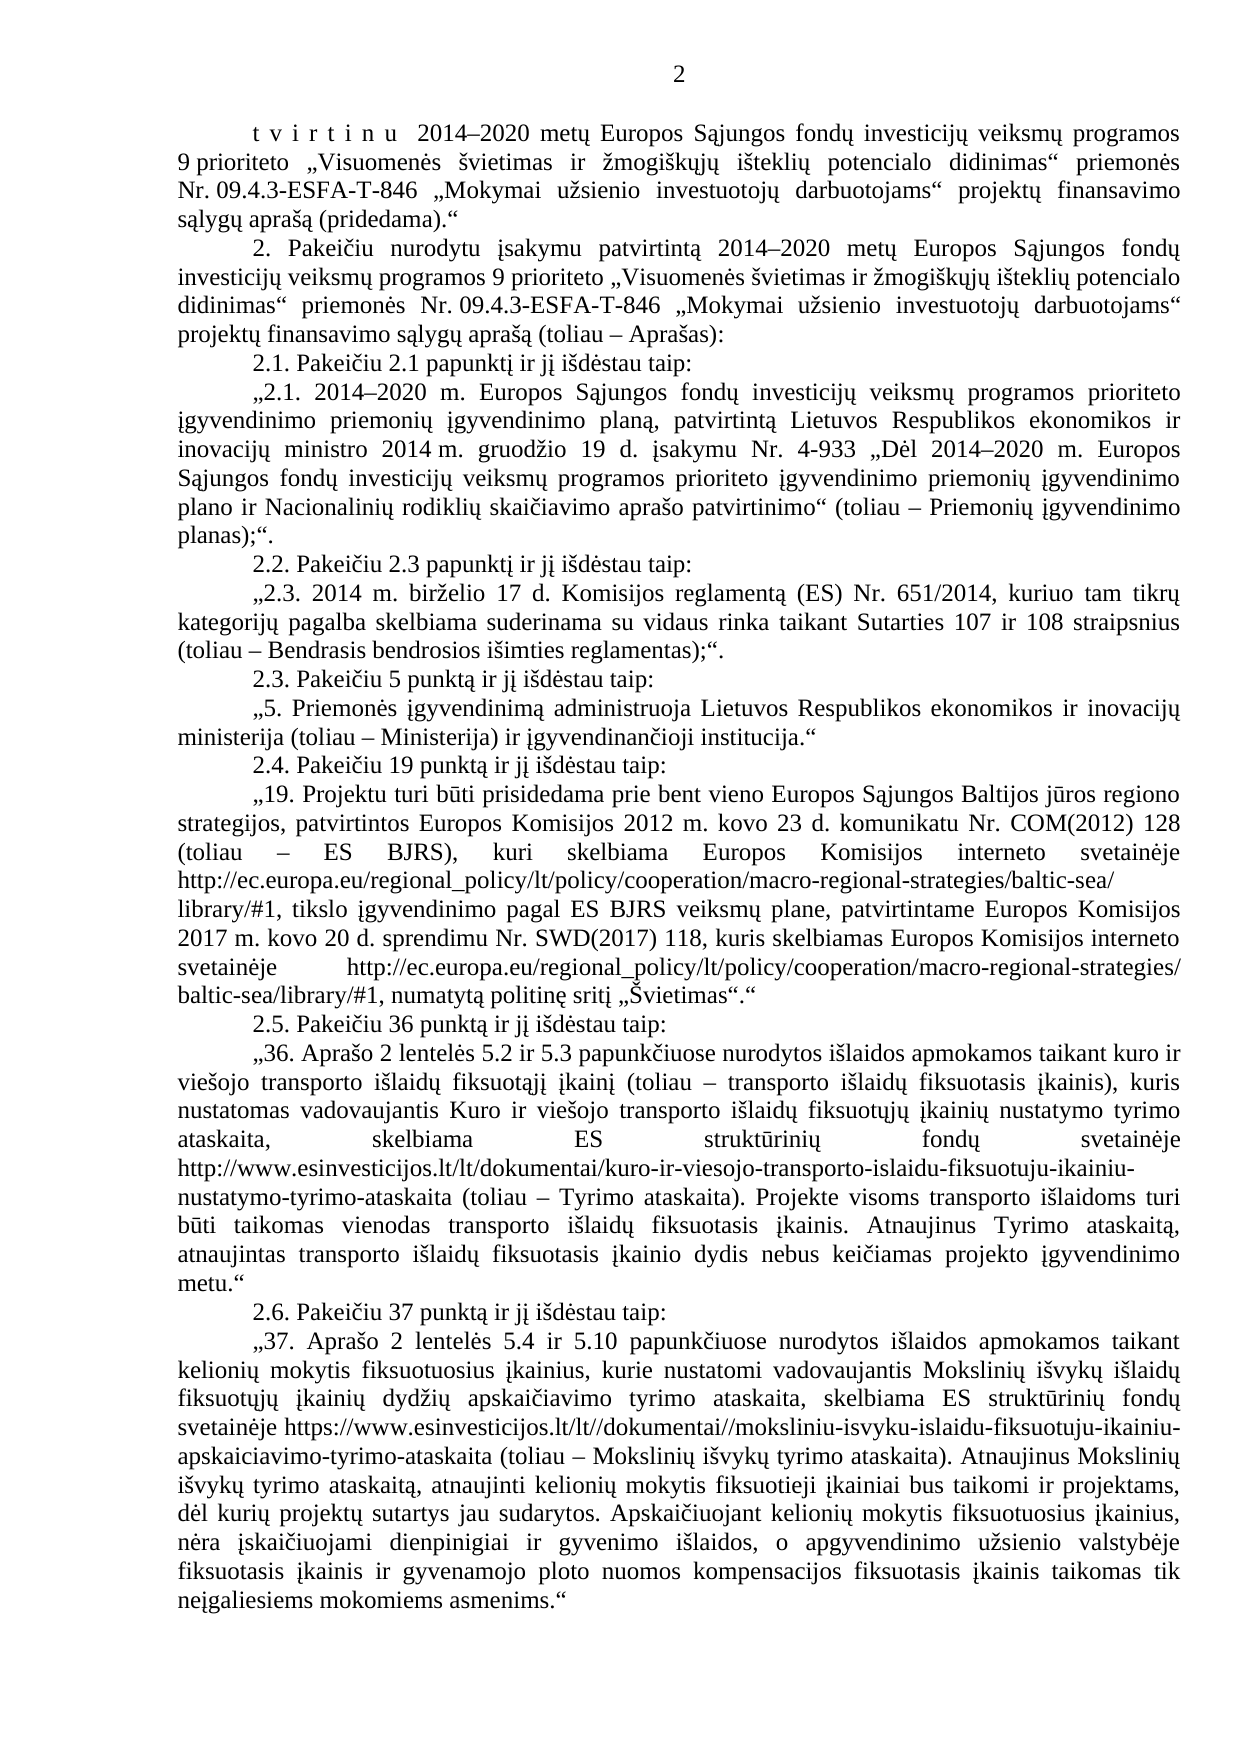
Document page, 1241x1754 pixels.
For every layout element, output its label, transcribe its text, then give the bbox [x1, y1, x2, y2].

text „5. Priemonės įgyvendinimą administruoja Lietuvos Respublikos ekonomikos ir inovacijų ministerija (toliau – Ministerija) ir įgyvendinančioji institucija.“ [177, 693, 1181, 751]
text 2.2. Pakeičiu 2.3 papunktį ir jį išdėstau taip: [177, 549, 1181, 578]
text „37. Aprašo 2 lentelės 5.4 ir 5.10 papunkčiuose nurodytos išlaidos apmokamos taikant kelionių mokytis fiksuotuosius įkainius, kurie nustatomi vadovaujantis Mokslinių išvykų išlaidų fiksuotųjų įkainių dydžių apskaičiavimo tyrimo ataskaita, skelbiama ES struktūrinių fondų svetainėje https://www.esinvesticijos.lt/lt//dokumentai//moksliniu-isvyku-islaidu-fiksuotuju-ikainiu-apskaiciavimo-tyrimo-ataskaita (toliau – Mokslinių išvykų tyrimo ataskaita). Atnaujinus Mokslinių išvykų tyrimo ataskaitą, atnaujinti kelionių mokytis fiksuotieji įkainiai bus taikomi ir projektams, dėl kurių projektų sutartys jau sudarytos. Apskaičiuojant kelionių mokytis fiksuotuosius įkainius, nėra įskaičiuojami dienpinigiai ir gyvenimo išlaidos, o apgyvendinimo užsienio valstybėje fiksuotasis įkainis ir gyvenamojo ploto nuomos kompensacijos fiksuotasis įkainis taikomas tik neįgaliesiems mokomiems asmenims.“ [177, 1326, 1181, 1613]
text t v i r t i n u 2014–2020 metų Europos Sąjungos fondų investicijų veiksmų programos 9 prioriteto „Visuomenės švietimas ir žmogiškųjų išteklių potencialo didinimas“ priemonės Nr. 09.4.3-ESFA-T-846 „Mokymai užsienio investuotojų darbuotojams“ projektų finansavimo sąlygų aprašą (pridedama).“ [177, 118, 1181, 233]
text 2.1. Pakeičiu 2.1 papunktį ir jį išdėstau taip: [177, 348, 1181, 377]
text „36. Aprašo 2 lentelės 5.2 ir 5.3 papunkčiuose nurodytos išlaidos apmokamos taikant kuro ir viešojo transporto išlaidų fiksuotąjį įkainį (toliau – transporto išlaidų fiksuotasis įkainis), kuris nustatomas vadovaujantis Kuro ir viešojo transporto išlaidų fiksuotųjų įkainių nustatymo tyrimo ataskaita, skelbiama ES struktūrinių fondų svetainėje http://www.esinvesticijos.lt/lt/dokumentai/kuro-ir-viesojo-transporto-islaidu-fiksuotuju-ikainiu-nustatymo-tyrimo-ataskaita (toliau – Tyrimo ataskaita). Projekte visoms transporto išlaidoms turi būti taikomas vienodas transporto išlaidų fiksuotasis įkainis. Atnaujinus Tyrimo ataskaitą, atnaujintas transporto išlaidų fiksuotasis įkainio dydis nebus keičiamas projekto įgyvendinimo metu.“ [177, 1038, 1181, 1297]
text 2.3. Pakeičiu 5 punktą ir jį išdėstau taip: [177, 664, 1181, 693]
text 2.5. Pakeičiu 36 punktą ir jį išdėstau taip: [177, 1009, 1181, 1038]
text „2.1. 2014–2020 m. Europos Sąjungos fondų investicijų veiksmų programos prioriteto įgyvendinimo priemonių įgyvendinimo planą, patvirtintą Lietuvos Respublikos ekonomikos ir inovacijų ministro 2014 m. gruodžio 19 d. įsakymu Nr. 4-933 „Dėl 2014–2020 m. Europos Sąjungos fondų investicijų veiksmų programos prioriteto įgyvendinimo priemonių įgyvendinimo plano ir Nacionalinių rodiklių skaičiavimo aprašo patvirtinimo“ (toliau – Priemonių įgyvendinimo planas);“. [177, 377, 1181, 549]
text 2. Pakeičiu nurodytu įsakymu patvirtintą 2014–2020 metų Europos Sąjungos fondų investicijų veiksmų programos 9 prioriteto „Visuomenės švietimas ir žmogiškųjų išteklių potencialo didinimas“ priemonės Nr. 09.4.3-ESFA-T-846 „Mokymai užsienio investuotojų darbuotojams“ projektų finansavimo sąlygų aprašą (toliau – Aprašas): [177, 233, 1181, 348]
text 2.4. Pakeičiu 19 punktą ir jį išdėstau taip: [177, 751, 1181, 779]
text „2.3. 2014 m. birželio 17 d. Komisijos reglamentą (ES) Nr. 651/2014, kuriuo tam tikrų kategorijų pagalba skelbiama suderinama su vidaus rinka taikant Sutarties 107 ir 108 straipsnius (toliau – Bendrasis bendrosios išimties reglamentas);“. [177, 578, 1181, 664]
text 2.6. Pakeičiu 37 punktą ir jį išdėstau taip: [177, 1297, 1181, 1326]
text „19. Projektu turi būti prisidedama prie bent vieno Europos Sąjungos Baltijos jūros regiono strategijos, patvirtintos Europos Komisijos 2012 m. kovo 23 d. komunikatu Nr. COM(2012) 128 (toliau – ES BJRS), kuri skelbiama Europos Komisijos interneto svetainėje http://ec.europa.eu/regional_policy/lt/policy/cooperation/macro-regional-strategies/baltic-sea/library/#1, tikslo įgyvendinimo pagal ES BJRS veiksmų plane, patvirtintame Europos Komisijos 2017 m. kovo 20 d. sprendimu Nr. SWD(2017) 118, kuris skelbiamas Europos Komisijos interneto svetainėje http://ec.europa.eu/regional_policy/lt/policy/cooperation/macro-regional-strategies/baltic-sea/library/#1, numatytą politinę sritį „Švietimas“.“ [177, 779, 1181, 1009]
